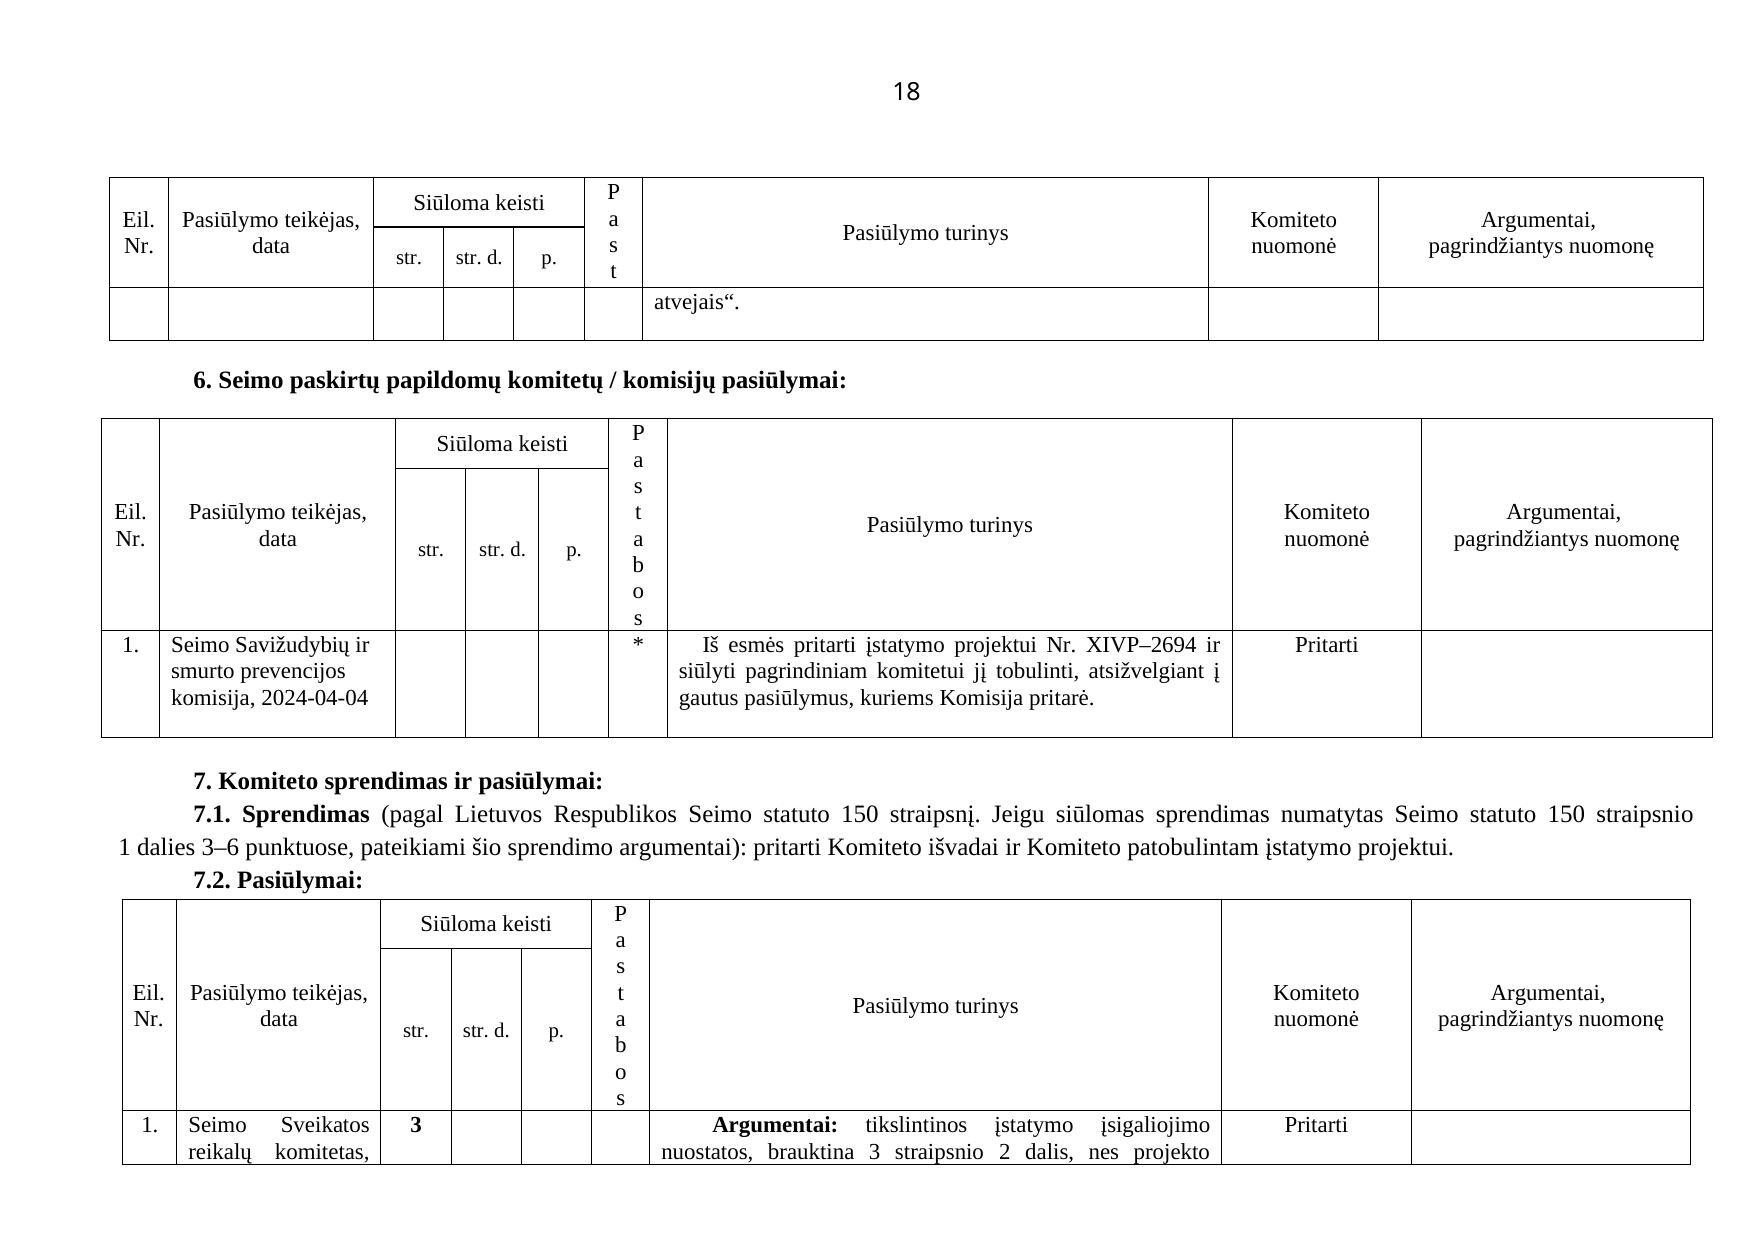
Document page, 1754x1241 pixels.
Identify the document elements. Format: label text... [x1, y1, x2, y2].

table_cell 3 [381, 1111, 451, 1164]
table_cell [539, 631, 608, 737]
table_header Komiteto nuomonė [1233, 419, 1421, 630]
table_cell Argumentai: tikslintinos įstatymo įsigaliojimo nuostatos, brauktina 3 straipsnio 2 dalis, nes projekto [650, 1111, 1221, 1164]
table_cell [1209, 288, 1378, 340]
table_header Argumentai, pagrindžiantys nuomonę [1422, 419, 1712, 630]
table_cell Seimo Savižudybių ir smurto prevencijos komisija, 2024-04-04 [160, 631, 395, 737]
table_cell [592, 1111, 649, 1164]
table_cell str. d. [466, 469, 538, 630]
table_cell str. [374, 228, 443, 287]
table_cell 1. [123, 1111, 176, 1164]
table_header Pastabos [585, 178, 642, 287]
table_cell [374, 288, 443, 340]
table_header Pasiūlymo teikėjas, data [160, 419, 395, 630]
table_cell p. [514, 228, 584, 287]
table_cell atvejais“. [643, 288, 1208, 340]
table_cell str. d. [444, 228, 513, 287]
table_header Argumentai, pagrindžiantys nuomonę [1412, 900, 1690, 1110]
table_cell [110, 288, 168, 340]
table_cell Seimo Sveikatos reikalų komitetas, [177, 1111, 380, 1164]
table_header Komiteto nuomonė [1222, 900, 1411, 1110]
table_cell [1412, 1111, 1690, 1164]
table_cell Iš esmės pritarti įstatymo projektui Nr. XIVP–2694 ir siūlyti pagrindiniam komitetui jį tobulinti, atsižvelgiant į gautus pasiūlymus, kuriems Komisija pritarė. [668, 631, 1232, 737]
table_header Eil. Nr. [110, 178, 168, 287]
table_cell 1. [102, 631, 159, 737]
table_header Argumentai, pagrindžiantys nuomonę [1379, 178, 1703, 287]
table_cell [444, 288, 513, 340]
table_cell p. [539, 469, 608, 630]
table_header Pasiūlymo teikėjas, data [169, 178, 373, 287]
table_header Pastabos [592, 900, 649, 1110]
table_cell Pritarti [1233, 631, 1421, 737]
text 7.2. Pasiūlymai: [118, 866, 1695, 894]
table_header Pasiūlymo teikėjas, data [177, 900, 380, 1110]
table_cell [522, 1111, 591, 1164]
table_cell [169, 288, 373, 340]
text 7.1. Sprendimas (pagal Lietuvos Respublikos Seimo statuto 150 straipsnį. Jeigu siūlomas sprendimas numatytas Seimo statuto 150 straipsnio 1 dalies 3–6 punktuose, pateikiami šio sprendimo argumentai): pritarti Komiteto išvadai ir Komiteto patobulintam įstatymo projektui. [118, 799, 1695, 861]
table_cell Pritarti [1222, 1111, 1411, 1164]
table_cell [466, 631, 538, 737]
table_cell [1422, 631, 1712, 737]
table_cell str. [381, 949, 451, 1110]
table_header Eil. Nr. [123, 900, 176, 1110]
table_header Eil. Nr. [102, 419, 159, 630]
table_cell [585, 288, 642, 340]
table_header Siūloma keisti [374, 178, 584, 226]
table_header Pasiūlymo turinys [668, 419, 1232, 630]
table_cell * [609, 631, 667, 737]
table_cell [514, 288, 584, 340]
table_header Pasiūlymo turinys [643, 178, 1208, 287]
text 7. Komiteto sprendimas ir pasiūlymai: [118, 766, 1695, 795]
subtitle 6. Seimo paskirtų papildomų komitetų / komisijų pasiūlymai: [118, 366, 1695, 394]
table_header Pastabos [609, 419, 667, 630]
table_cell p. [522, 949, 591, 1110]
table_header Siūloma keisti [396, 419, 608, 467]
table_header Siūloma keisti [381, 900, 591, 948]
table_header Komiteto nuomonė [1209, 178, 1378, 287]
table_header Pasiūlymo turinys [650, 900, 1221, 1110]
table_cell [396, 631, 465, 737]
table_cell [452, 1111, 521, 1164]
table_cell str. [396, 469, 465, 630]
table_cell str. d. [452, 949, 521, 1110]
